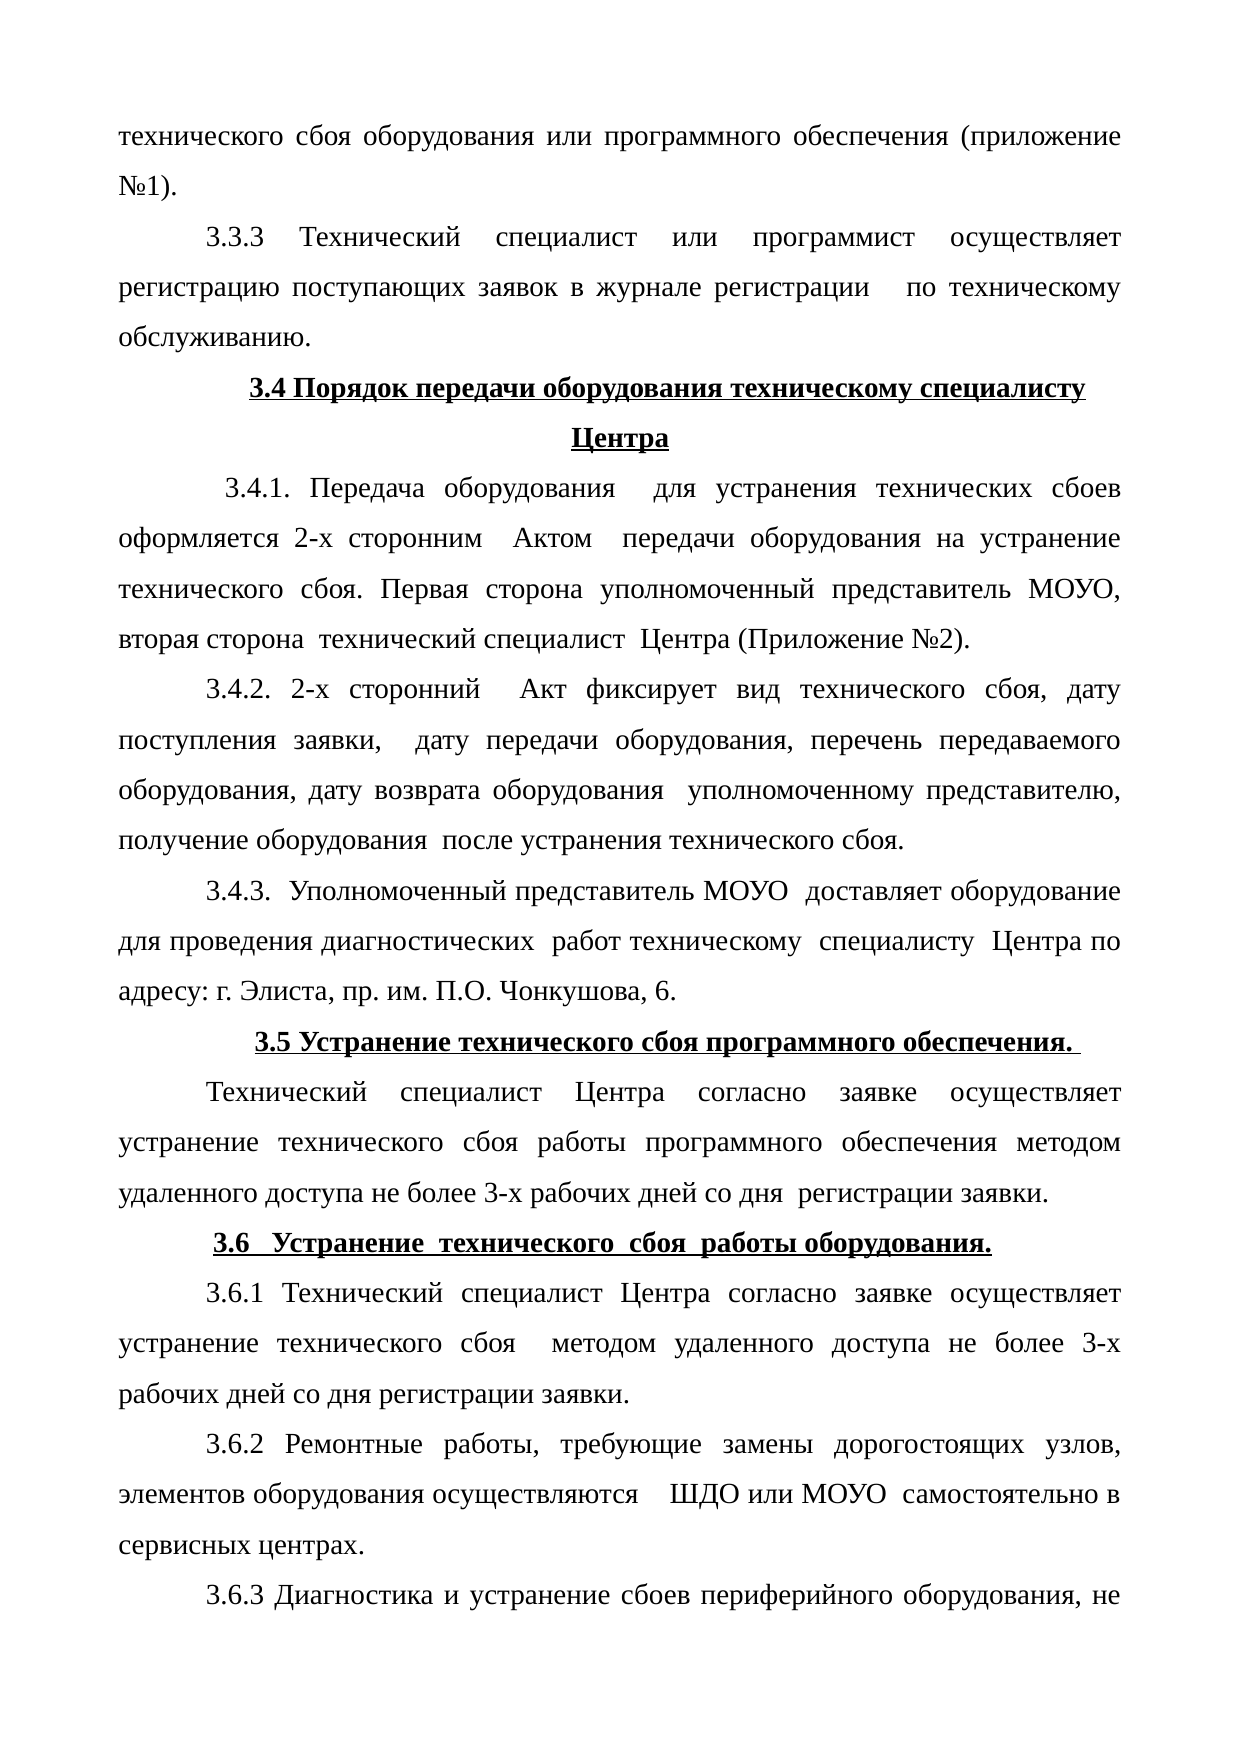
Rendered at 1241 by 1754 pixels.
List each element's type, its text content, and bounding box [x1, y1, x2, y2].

text 3.3.3 Технический специалист или программист осуществляет регистрацию поступающих заявок в журнале регистрации по техническому обслуживанию. [118, 219, 1122, 353]
text 3.4.3. Уполномоченный представитель МОУО доставляет оборудование для проведения диагностических работ техническому специалисту Центра по адресу: г. Элиста, пр. им. П.О. Чонкушова, 6. [118, 873, 1122, 1007]
text 3.4.2. 2-х сторонний Акт фиксирует вид технического сбоя, дату поступления заявки, дату передачи оборудования, перечень передаваемого оборудования, дату возврата оборудования уполномоченному представителю, получение оборудования после устранения технического сбоя. [118, 672, 1122, 856]
text 3.6.2 Ремонтные работы, требующие замены дорогостоящих узлов, элементов оборудования осуществляются ШДО или МОУО самостоятельно в сервисных центрах. [118, 1426, 1122, 1560]
text 3.4.1. Передача оборудования для устранения технических сбоев оформляется 2-х сторонним Актом передачи оборудования на устранение технического сбоя. Первая сторона уполномоченный представитель МОУО, вторая сторона технический специалист Центра (Приложение №2). [118, 470, 1122, 655]
text 3.6.3 Диагностика и устранение сбоев периферийного оборудования, не [118, 1577, 1122, 1611]
text 3.6.1 Технический специалист Центра согласно заявке осуществляет устранение технического сбоя методом удаленного доступа не более 3-х рабочих дней со дня регистрации заявки. [118, 1275, 1122, 1409]
text технического сбоя оборудования или программного обеспечения (приложение №1). [118, 118, 1122, 202]
text 3.6 Устранение технического сбоя работы оборудования. [118, 1225, 1122, 1258]
text Технический специалист Центра согласно заявке осуществляет устранение технического сбоя работы программного обеспечения методом удаленного доступа не более 3-х рабочих дней со дня регистрации заявки. [118, 1074, 1122, 1208]
text 3.4 Порядок передачи оборудования техническому специалисту Центра [118, 370, 1122, 453]
text 3.5 Устранение технического сбоя программного обеспечения. [118, 1024, 1122, 1057]
